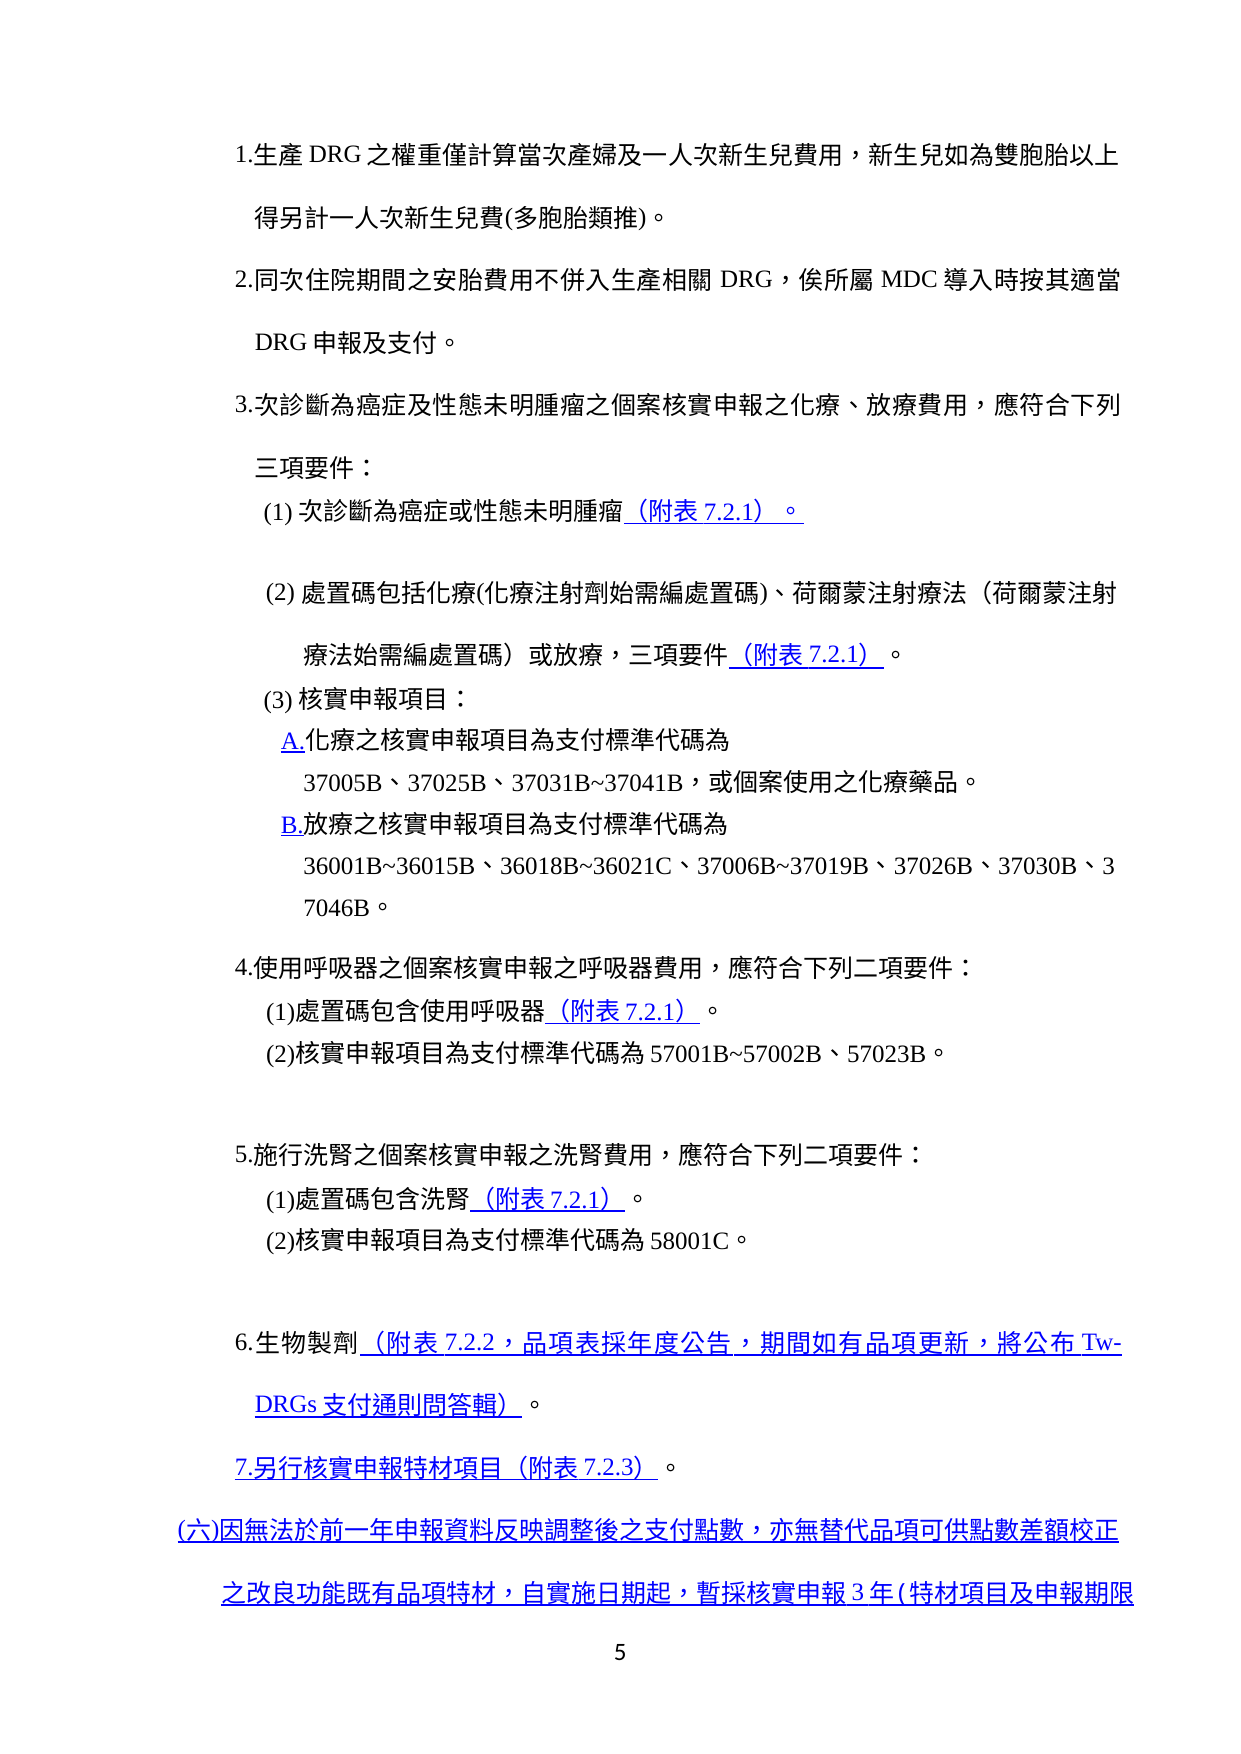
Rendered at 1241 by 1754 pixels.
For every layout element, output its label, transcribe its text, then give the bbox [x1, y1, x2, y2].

text 7.另行核實申報特材項目（附表7.2.3）。 [234, 1425, 1122, 1487]
text (1)處置碼包含使用呼吸器（附表7.2.1）。 [266, 987, 1122, 1029]
text (六)因無法於前一年申報資料反映調整後之支付點數，亦無替代品項可供點數差額校正之改良功能既有品項特材，自實施日期起，暫採核實申報3年(特材項目及申報期限 [177, 1487, 1134, 1612]
text 3.次診斷為癌症及性態未明腫瘤之個案核實申報之化療、放療費用，應符合下列三項要件： [234, 362, 1122, 487]
text 5.施行洗腎之個案核實申報之洗腎費用，應符合下列二項要件： [234, 1112, 1122, 1175]
text (2)核實申報項目為支付標準代碼為57001B~57002B、57023B。 [266, 1029, 1122, 1071]
text 2.同次住院期間之安胎費用不併入生產相關DRG，俟所屬MDC導入時按其適當DRG申報及支付。 [234, 237, 1122, 362]
text (2)核實申報項目為支付標準代碼為58001C。 [266, 1216, 1122, 1258]
text 6.生物製劑（附表7.2.2，品項表採年度公告，期間如有品項更新，將公布Tw-DRGs支付通則問答輯）。 [234, 1300, 1122, 1425]
text A.化療之核實申報項目為支付標準代碼為37005B、37025B、37031B~37041B，或個案使用之化療藥品。 [281, 716, 1122, 800]
text (1) 次診斷為癌症或性態未明腫瘤（附表7.2.1）。 [263, 487, 1122, 529]
text 4.使用呼吸器之個案核實申報之呼吸器費用，應符合下列二項要件： [234, 925, 1122, 987]
text (2) 處置碼包括化療(化療注射劑始需編處置碼)、荷爾蒙注射療法（荷爾蒙注射療法始需編處置碼）或放療，三項要件（附表7.2.1）。 [266, 550, 1122, 675]
text (1)處置碼包含洗腎（附表7.2.1）。 [266, 1175, 1122, 1216]
text 1.生產DRG之權重僅計算當次產婦及一人次新生兒費用，新生兒如為雙胞胎以上得另計一人次新生兒費(多胞胎類推)。 [234, 112, 1122, 237]
text (3) 核實申報項目： [263, 675, 1122, 716]
text B.放療之核實申報項目為支付標準代碼為36001B~36015B、36018B~36021C、37006B~37019B、37026B、37030B、37046B。 [281, 800, 1122, 925]
